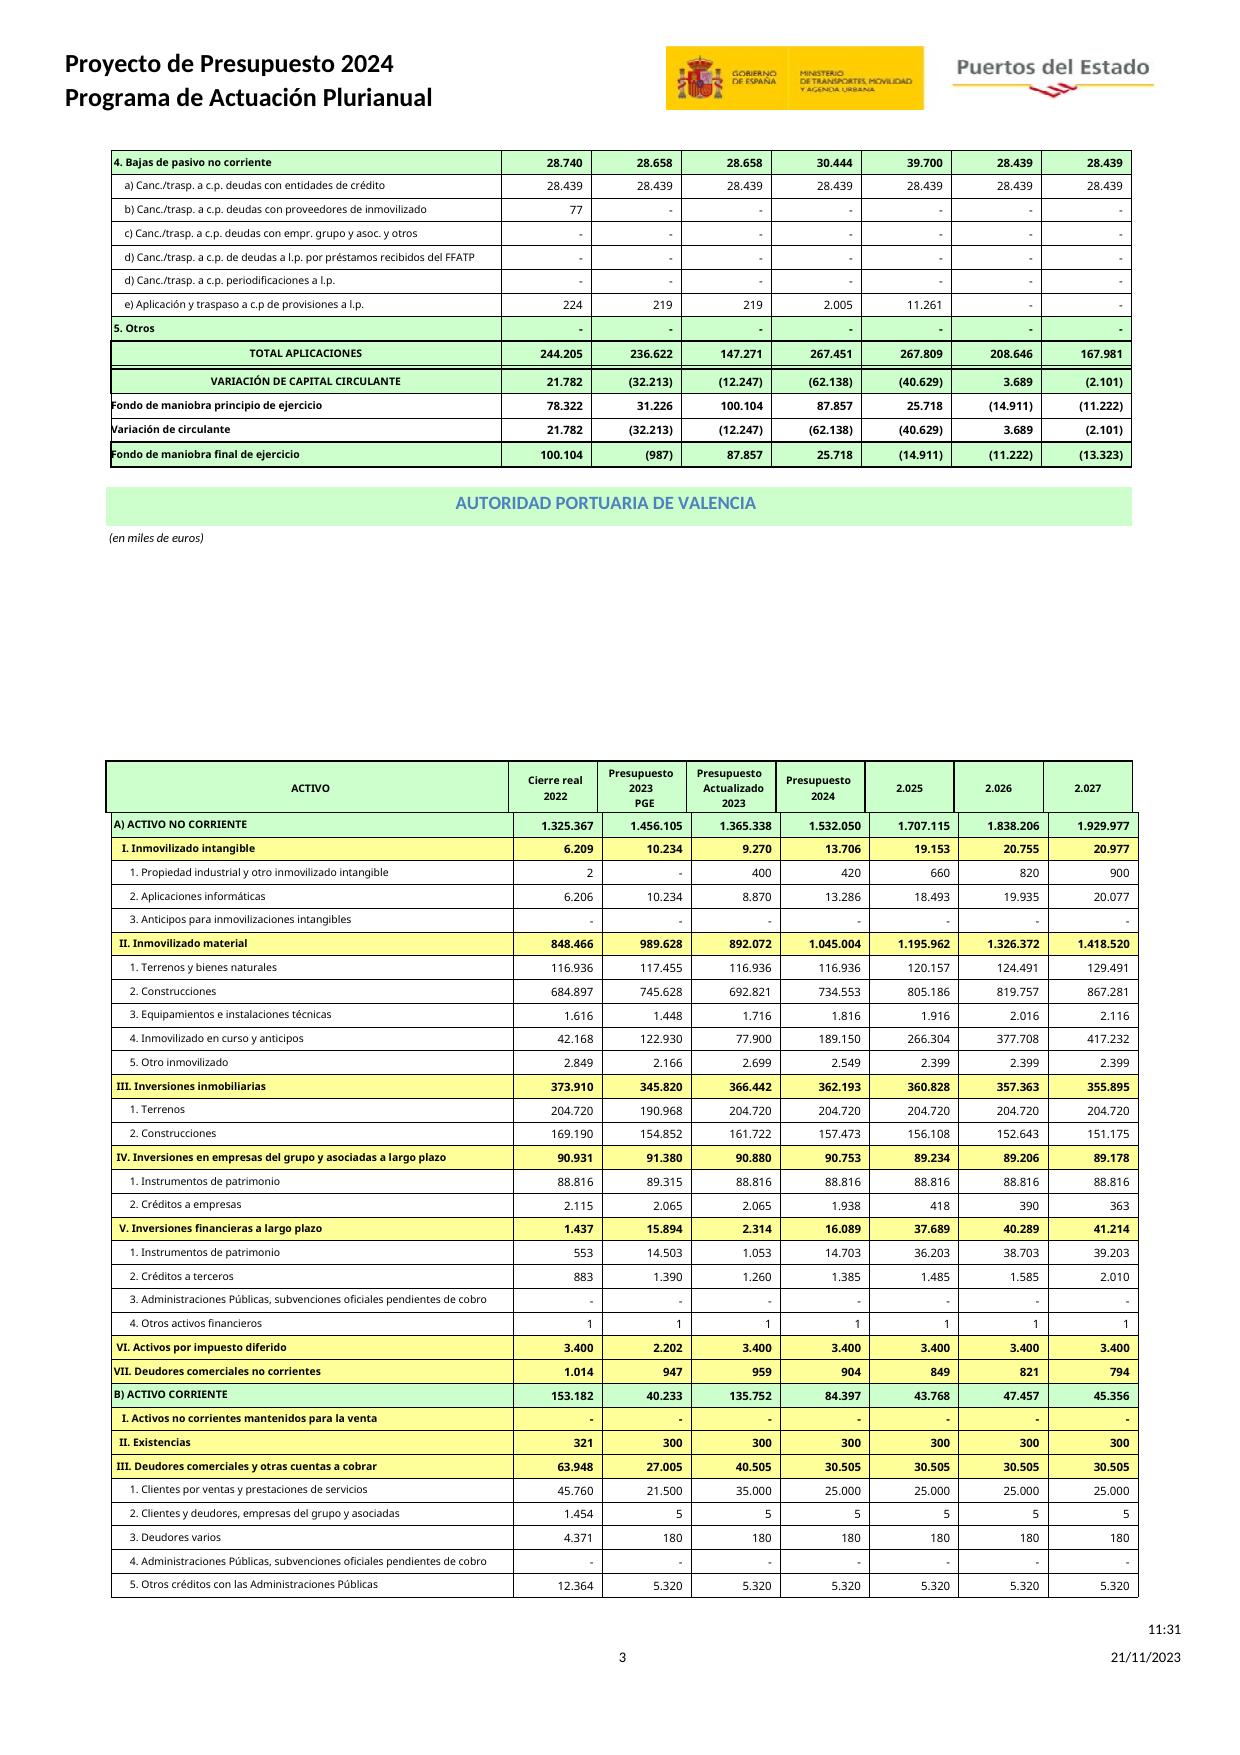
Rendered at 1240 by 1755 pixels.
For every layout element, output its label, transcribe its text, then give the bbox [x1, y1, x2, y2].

table_cell - [870, 1289, 958, 1312]
table_cell [1132, 221, 1138, 245]
table_cell 30.444 [772, 151, 861, 174]
table_cell 20.977 [1049, 838, 1138, 860]
table_cell 3.400 [959, 1336, 1048, 1359]
table_cell 219 [682, 294, 771, 316]
table_cell Variación de circulante [112, 419, 501, 441]
table_cell 1. Terrenos y bienes naturales [112, 956, 513, 979]
table_cell 2. Créditos a empresas [112, 1194, 513, 1217]
table_cell [1132, 340, 1138, 365]
table_cell 900 [1049, 861, 1138, 884]
table_cell 2.699 [692, 1051, 780, 1074]
table_cell 88.816 [514, 1170, 602, 1193]
table_cell 224 [502, 294, 591, 316]
table_cell 1.485 [870, 1265, 958, 1288]
table_cell 20.077 [1049, 885, 1138, 908]
table_cell 204.720 [514, 1099, 602, 1122]
table_cell [1132, 174, 1138, 197]
table_cell 1.418.520 [1049, 933, 1138, 955]
table_cell - [592, 270, 681, 292]
table_cell 4. Otros activos financieros [112, 1313, 513, 1335]
table_cell 300 [1049, 1431, 1138, 1454]
table_cell 3. Deudores varios [112, 1526, 513, 1549]
table_cell 180 [692, 1526, 780, 1549]
table_cell 204.720 [1049, 1099, 1138, 1122]
table_cell 204.720 [870, 1099, 958, 1122]
table_cell 1 [781, 1313, 869, 1335]
table_cell 300 [781, 1431, 869, 1454]
table_cell 84.397 [781, 1384, 869, 1407]
table_cell 3. Administraciones Públicas, subvenciones oficiales pendientes de cobro [112, 1289, 513, 1312]
table_cell 1.195.962 [870, 933, 958, 955]
table_cell 848.466 [514, 933, 602, 955]
table_cell 45.356 [1049, 1384, 1138, 1407]
table_cell 77 [502, 199, 591, 221]
table_cell 45.760 [514, 1479, 602, 1502]
table_cell 1.385 [781, 1265, 869, 1288]
table_cell - [682, 222, 771, 245]
table_cell [106, 174, 111, 197]
table_cell 2. Construcciones [112, 980, 513, 1003]
table_cell [106, 340, 110, 365]
table_cell 2.399 [1049, 1051, 1138, 1074]
table_cell 553 [514, 1241, 602, 1264]
table_cell 25.000 [781, 1479, 869, 1502]
table_header [1043, 487, 1132, 526]
table_cell 28.439 [772, 175, 861, 197]
table_cell - [952, 199, 1041, 221]
table_cell 692.821 [692, 980, 780, 1003]
table_cell 1.045.004 [781, 933, 869, 955]
table_cell 266.304 [870, 1028, 958, 1050]
table_cell 2.399 [959, 1051, 1048, 1074]
table_cell 390 [959, 1194, 1048, 1217]
table_cell 1.532.050 [781, 813, 869, 837]
table_cell - [1042, 270, 1131, 292]
table_cell [106, 908, 111, 932]
table_cell 147.271 [682, 342, 771, 365]
table_cell [106, 1502, 111, 1525]
table_cell [1043, 526, 1132, 760]
table_cell 30.505 [959, 1455, 1048, 1478]
table_cell (2.101) [1042, 419, 1131, 441]
table_cell [1132, 365, 1138, 393]
table_cell 25.718 [772, 443, 861, 466]
table_cell - [514, 1289, 602, 1312]
table_cell 1.326.372 [959, 933, 1048, 955]
table_cell [106, 293, 111, 316]
table_cell 153.182 [514, 1384, 602, 1407]
table_cell [106, 813, 111, 837]
table_cell 883 [514, 1265, 602, 1288]
table_cell - [502, 222, 591, 245]
table_cell 1. Instrumentos de patrimonio [112, 1241, 513, 1264]
table_cell [106, 1430, 111, 1454]
table_cell [106, 1335, 111, 1359]
table_cell 360.828 [870, 1075, 958, 1098]
table_cell 1.707.115 [870, 813, 958, 837]
table_cell d) Canc./trasp. a c.p. de deudas a l.p. por préstamos recibidos del FFATP [112, 246, 501, 269]
table_cell 14.503 [603, 1241, 691, 1264]
table_cell 3.400 [692, 1336, 780, 1359]
table_cell V. Inversiones financieras a largo plazo [112, 1218, 513, 1240]
table_cell - [781, 1408, 869, 1430]
table_cell [106, 1549, 111, 1573]
table_cell - [514, 1408, 602, 1430]
table_cell 4.371 [514, 1526, 602, 1549]
table_cell 180 [870, 1526, 958, 1549]
table_cell - [959, 1408, 1048, 1430]
table_cell 28.658 [592, 151, 681, 174]
table_cell 3.689 [952, 370, 1041, 393]
table_cell 204.720 [959, 1099, 1048, 1122]
table_cell 28.439 [1042, 151, 1131, 174]
table_cell [106, 1098, 111, 1122]
table_cell 89.178 [1049, 1146, 1138, 1169]
table_cell 39.203 [1049, 1241, 1138, 1264]
table_cell 377.708 [959, 1028, 1048, 1050]
table_cell 88.816 [781, 1170, 869, 1193]
table_cell [776, 526, 865, 760]
table_cell [106, 955, 111, 979]
table_cell 300 [870, 1431, 958, 1454]
table_cell - [514, 909, 602, 932]
table_cell 418 [870, 1194, 958, 1217]
table_cell 14.703 [781, 1241, 869, 1264]
table_cell - [772, 317, 861, 340]
table_cell 849 [870, 1360, 958, 1383]
table_cell 100.104 [682, 394, 771, 417]
table_cell - [692, 909, 780, 932]
table_cell [106, 1264, 111, 1288]
table_cell Presupuesto Actualizado 2023 [687, 762, 775, 812]
table_cell 40.505 [692, 1455, 780, 1478]
table_cell 117.455 [603, 956, 691, 979]
table_cell - [870, 909, 958, 932]
table_cell - [603, 1289, 691, 1312]
table_cell 129.491 [1049, 956, 1138, 979]
table_cell 87.857 [682, 443, 771, 466]
table_cell 947 [603, 1360, 691, 1383]
table_cell 321 [514, 1431, 602, 1454]
table_cell 10.234 [603, 838, 691, 860]
table_cell 5.320 [781, 1574, 869, 1597]
table_cell 362.193 [781, 1075, 869, 1098]
table_cell Fondo de maniobra principio de ejercicio [112, 394, 501, 417]
table_cell 42.168 [514, 1028, 602, 1050]
table_cell [598, 526, 687, 760]
table_cell 2.399 [870, 1051, 958, 1074]
table_cell [106, 1407, 111, 1430]
table_cell 87.857 [772, 394, 861, 417]
table_cell 5 [959, 1503, 1048, 1525]
table_cell 13.706 [781, 838, 869, 860]
table_cell [106, 1050, 111, 1074]
table_cell - [1049, 1408, 1138, 1430]
table_cell 1.929.977 [1049, 813, 1138, 837]
table_cell 5.320 [603, 1574, 691, 1597]
table_cell 40.289 [959, 1218, 1048, 1240]
table_cell - [870, 1550, 958, 1573]
table_cell 180 [781, 1526, 869, 1549]
table_cell (62.138) [772, 370, 861, 393]
table_cell 41.214 [1049, 1218, 1138, 1240]
table_cell III. Inversiones inmobiliarias [112, 1075, 513, 1098]
table_cell [106, 198, 111, 221]
table_cell (2.101) [1042, 370, 1131, 393]
table_cell [106, 441, 110, 466]
table_cell 31.226 [592, 394, 681, 417]
table_cell 116.936 [514, 956, 602, 979]
table_cell 2. Aplicaciones informáticas [112, 885, 513, 908]
table_cell 236.622 [592, 342, 681, 365]
table_cell [865, 526, 954, 760]
table_cell 20.755 [959, 838, 1048, 860]
table_cell 152.643 [959, 1123, 1048, 1145]
table_cell 1.456.105 [603, 813, 691, 837]
table_cell - [862, 222, 951, 245]
table_cell [106, 1217, 111, 1240]
table_cell II. Inmovilizado material [112, 933, 513, 955]
table_cell [106, 316, 111, 340]
table_cell - [1049, 909, 1138, 932]
table_cell 89.206 [959, 1146, 1048, 1169]
table_cell 2. Clientes y deudores, empresas del grupo y asociadas [112, 1503, 513, 1525]
table_cell 169.190 [514, 1123, 602, 1145]
table_cell - [502, 270, 591, 292]
table_cell 5.320 [1049, 1574, 1138, 1597]
table_cell 28.439 [862, 175, 951, 197]
table_cell 13.286 [781, 885, 869, 908]
table_cell 25.718 [862, 394, 951, 417]
table_cell 1. Terrenos [112, 1099, 513, 1122]
table_cell 357.363 [959, 1075, 1048, 1098]
table_cell 135.752 [692, 1384, 780, 1407]
table_cell [106, 393, 111, 417]
table_cell 805.186 [870, 980, 958, 1003]
table_cell (40.629) [862, 370, 951, 393]
table_cell 1 [692, 1313, 780, 1335]
table_cell 1 [870, 1313, 958, 1335]
table_cell 8.870 [692, 885, 780, 908]
table_cell 821 [959, 1360, 1048, 1383]
table_cell 10.234 [603, 885, 691, 908]
table_cell 2.549 [781, 1051, 869, 1074]
table_cell - [952, 246, 1041, 269]
table_cell - [959, 909, 1048, 932]
table_cell 989.628 [603, 933, 691, 955]
table_cell - [502, 317, 591, 340]
table_cell [106, 245, 111, 269]
table_cell (11.222) [952, 443, 1041, 466]
table_cell 820 [959, 861, 1048, 884]
table_cell 1.716 [692, 1004, 780, 1027]
table_cell - [682, 246, 771, 269]
table_cell 5.320 [692, 1574, 780, 1597]
table_cell 28.658 [682, 151, 771, 174]
table_cell [1132, 293, 1138, 316]
table_cell 892.072 [692, 933, 780, 955]
table_cell 300 [603, 1431, 691, 1454]
table_cell - [682, 199, 771, 221]
table_cell a) Canc./trasp. a c.p. deudas con entidades de crédito [112, 175, 501, 197]
table_cell [106, 1145, 111, 1169]
table_cell IV. Inversiones en empresas del grupo y asociadas a largo plazo [112, 1146, 513, 1169]
table_cell 2.116 [1049, 1004, 1138, 1027]
table_cell [1132, 418, 1138, 441]
table_cell 219 [592, 294, 681, 316]
table_cell 373.910 [514, 1075, 602, 1098]
table_cell [106, 1027, 111, 1050]
table_cell (11.222) [1042, 394, 1131, 417]
table_cell 88.816 [692, 1170, 780, 1193]
table_cell 2.016 [959, 1004, 1048, 1027]
table_cell [1133, 566, 1138, 760]
table_cell [106, 932, 111, 955]
table_cell 904 [781, 1360, 869, 1383]
table_cell 167.981 [1042, 342, 1131, 365]
table_cell - [862, 270, 951, 292]
table_cell 6.206 [514, 885, 602, 908]
table_header AUTORIDAD PORTUARIA DE VALENCIA [455, 487, 776, 526]
table_cell - [781, 1550, 869, 1573]
table_cell 5. Otros créditos con las Administraciones Públicas [112, 1574, 513, 1597]
table_cell - [1042, 199, 1131, 221]
table_cell - [592, 246, 681, 269]
table_cell 4. Bajas de pasivo no corriente [112, 151, 501, 174]
table_cell 90.753 [781, 1146, 869, 1169]
table_cell - [1049, 1289, 1138, 1312]
table_cell 190.968 [603, 1099, 691, 1122]
table_cell 3. Anticipos para inmovilizaciones intangibles [112, 909, 513, 932]
table_cell 189.150 [781, 1028, 869, 1050]
table_cell 154.852 [603, 1123, 691, 1145]
table_cell 88.816 [870, 1170, 958, 1193]
table_cell (32.213) [592, 419, 681, 441]
table_cell 3. Equipamientos e instalaciones técnicas [112, 1004, 513, 1027]
table_cell [106, 1240, 111, 1264]
table_cell 1.365.338 [692, 813, 780, 837]
table_cell 1.448 [603, 1004, 691, 1027]
table_cell d) Canc./trasp. a c.p. periodificaciones a l.p. [112, 270, 501, 292]
table_cell 959 [692, 1360, 780, 1383]
table_cell 35.000 [692, 1479, 780, 1502]
table_cell 40.233 [603, 1384, 691, 1407]
table_cell 5.320 [870, 1574, 958, 1597]
table_cell 88.816 [959, 1170, 1048, 1193]
table_cell 12.364 [514, 1574, 602, 1597]
table_cell 120.157 [870, 956, 958, 979]
table_cell [106, 884, 111, 908]
table_cell VII. Deudores comerciales no corrientes [112, 1360, 513, 1383]
table_cell 28.439 [592, 175, 681, 197]
table_cell 1.916 [870, 1004, 958, 1027]
table_cell - [1042, 246, 1131, 269]
table_cell 355.895 [1049, 1075, 1138, 1098]
table_cell 77.900 [692, 1028, 780, 1050]
table_cell [106, 1312, 111, 1335]
table_cell 47.457 [959, 1384, 1048, 1407]
table_cell I. Activos no corrientes mantenidos para la venta [112, 1408, 513, 1430]
table_cell [106, 150, 111, 174]
table_cell 1. Instrumentos de patrimonio [112, 1170, 513, 1193]
table_cell 19.153 [870, 838, 958, 860]
table_cell 5 [603, 1503, 691, 1525]
table_cell - [692, 1550, 780, 1573]
table_cell 400 [692, 861, 780, 884]
table_cell 3.400 [781, 1336, 869, 1359]
table_cell 1.053 [692, 1241, 780, 1264]
table_cell b) Canc./trasp. a c.p. deudas con proveedores de inmovilizado [112, 199, 501, 221]
table_cell 5.320 [959, 1574, 1048, 1597]
table_cell [106, 269, 111, 292]
table_cell TOTAL APLICACIONES [112, 342, 501, 365]
table_cell 180 [959, 1526, 1048, 1549]
table_cell (13.323) [1042, 443, 1131, 466]
table_cell 366.442 [692, 1075, 780, 1098]
table_cell 11.261 [862, 294, 951, 316]
table_cell A) ACTIVO NO CORRIENTE [112, 813, 513, 837]
table_cell 28.439 [1042, 175, 1131, 197]
table_cell 819.757 [959, 980, 1048, 1003]
table_cell III. Deudores comerciales y otras cuentas a cobrar [112, 1455, 513, 1478]
table_cell (987) [592, 443, 681, 466]
table_header [865, 487, 954, 526]
table_cell [106, 1478, 111, 1502]
table_cell 21.782 [502, 419, 591, 441]
table_cell Fondo de maniobra final de ejercicio [112, 443, 501, 466]
table_cell 794 [1049, 1360, 1138, 1383]
table_cell - [952, 222, 1041, 245]
table_cell [106, 1074, 111, 1098]
table_cell 1.838.206 [959, 813, 1048, 837]
table_cell B) ACTIVO CORRIENTE [112, 1384, 513, 1407]
table_cell - [952, 317, 1041, 340]
table_cell 3.400 [870, 1336, 958, 1359]
table_cell 4. Administraciones Públicas, subvenciones oficiales pendientes de cobro [112, 1550, 513, 1573]
table_cell [106, 365, 110, 393]
table_cell 30.505 [1049, 1455, 1138, 1478]
table_cell [1133, 526, 1138, 566]
table_cell 1.938 [781, 1194, 869, 1217]
table_cell 116.936 [781, 956, 869, 979]
table_cell 1. Propiedad industrial y otro inmovilizado intangible [112, 861, 513, 884]
table_cell 3.400 [1049, 1336, 1138, 1359]
table_cell 5 [781, 1503, 869, 1525]
table_cell - [692, 1408, 780, 1430]
table_cell 2.849 [514, 1051, 602, 1074]
table_cell 63.948 [514, 1455, 602, 1478]
table_cell 161.722 [692, 1123, 780, 1145]
table_cell - [952, 294, 1041, 316]
table_cell - [862, 199, 951, 221]
table_cell [954, 526, 1043, 760]
table_cell 2. Construcciones [112, 1123, 513, 1145]
table_cell 18.493 [870, 885, 958, 908]
table_cell [106, 837, 111, 860]
table_cell 28.439 [952, 175, 1041, 197]
table_cell - [781, 1289, 869, 1312]
table_cell 417.232 [1049, 1028, 1138, 1050]
table_cell 208.646 [952, 342, 1041, 365]
table_cell 1. Clientes por ventas y prestaciones de servicios [112, 1479, 513, 1502]
table_cell [1132, 393, 1138, 417]
table_cell 28.740 [502, 151, 591, 174]
table_cell Presupuesto 2023 PGE [598, 762, 686, 812]
table_cell - [959, 1550, 1048, 1573]
table_cell 1.816 [781, 1004, 869, 1027]
table_cell 5. Otros [112, 317, 501, 340]
table_cell 2.027 [1044, 762, 1132, 812]
table_header [1133, 487, 1138, 526]
table_cell - [1042, 317, 1131, 340]
table_cell 28.439 [952, 151, 1041, 174]
table_cell 180 [1049, 1526, 1138, 1549]
table_cell 300 [692, 1431, 780, 1454]
table_cell [106, 1169, 111, 1193]
table_cell [106, 1383, 111, 1407]
table_header [106, 487, 455, 526]
table_cell 90.880 [692, 1146, 780, 1169]
table_cell [1132, 269, 1138, 292]
table_cell 300 [959, 1431, 1048, 1454]
table_cell 28.439 [682, 175, 771, 197]
table_cell 2.026 [955, 762, 1043, 812]
table_cell 30.505 [781, 1455, 869, 1478]
table_cell 5 [870, 1503, 958, 1525]
table_cell 5 [1049, 1503, 1138, 1525]
table_cell 116.936 [692, 956, 780, 979]
table_cell (12.247) [682, 370, 771, 393]
table_cell [455, 566, 508, 760]
table_cell 2.166 [603, 1051, 691, 1074]
table_cell 745.628 [603, 980, 691, 1003]
table_cell 156.108 [870, 1123, 958, 1145]
table_cell - [1042, 294, 1131, 316]
table_cell 38.703 [959, 1241, 1048, 1264]
table_cell 25.000 [1049, 1479, 1138, 1502]
table_cell (32.213) [592, 370, 681, 393]
table_cell c) Canc./trasp. a c.p. deudas con empr. grupo y asoc. y otros [112, 222, 501, 245]
table_cell - [514, 1550, 602, 1573]
table_cell - [592, 199, 681, 221]
table_cell 420 [781, 861, 869, 884]
table_cell - [502, 246, 591, 269]
table_cell 1.616 [514, 1004, 602, 1027]
table_cell [106, 1288, 111, 1312]
table_cell 89.315 [603, 1170, 691, 1193]
table_cell 151.175 [1049, 1123, 1138, 1145]
table_cell ACTIVO [107, 762, 455, 812]
table_cell 5. Otro inmovilizado [112, 1051, 513, 1074]
table_cell 89.234 [870, 1146, 958, 1169]
table_cell [455, 762, 508, 812]
table_cell 267.451 [772, 342, 861, 365]
table_cell [106, 979, 111, 1003]
table_cell - [862, 317, 951, 340]
table_cell 39.700 [862, 151, 951, 174]
table_cell [1132, 441, 1138, 466]
table_cell [455, 526, 508, 566]
table_cell 2.010 [1049, 1265, 1138, 1288]
table_cell Presupuesto 2024 [777, 762, 864, 812]
table_cell - [772, 222, 861, 245]
table_cell - [603, 861, 691, 884]
table_cell - [952, 270, 1041, 292]
table_cell 2.065 [692, 1194, 780, 1217]
table_cell 3.689 [952, 419, 1041, 441]
table_cell 2.202 [603, 1336, 691, 1359]
table_cell 1 [1049, 1313, 1138, 1335]
table_cell 122.930 [603, 1028, 691, 1050]
table_cell Cierre real 2022 [509, 762, 597, 812]
table_cell [1132, 316, 1138, 340]
table_cell 1.585 [959, 1265, 1048, 1288]
table_cell 1.260 [692, 1265, 780, 1288]
table_cell 2.065 [603, 1194, 691, 1217]
table_cell - [603, 1550, 691, 1573]
table_cell II. Existencias [112, 1431, 513, 1454]
table_cell 78.322 [502, 394, 591, 417]
table_cell [106, 1525, 111, 1549]
table_cell - [772, 246, 861, 269]
table_cell 2.314 [692, 1218, 780, 1240]
table_cell - [603, 909, 691, 932]
table_cell - [772, 199, 861, 221]
table_cell 124.491 [959, 956, 1048, 979]
table_cell 1 [603, 1313, 691, 1335]
table_cell 16.089 [781, 1218, 869, 1240]
table_cell [106, 1003, 111, 1027]
table_cell (14.911) [862, 443, 951, 466]
table_cell 345.820 [603, 1075, 691, 1098]
table_cell 21.500 [603, 1479, 691, 1502]
table_cell 100.104 [502, 443, 591, 466]
table_cell 4. Inmovilizado en curso y anticipos [112, 1028, 513, 1050]
table_cell [106, 1454, 111, 1478]
table_cell (62.138) [772, 419, 861, 441]
table_cell 25.000 [870, 1479, 958, 1502]
table_cell 2. Créditos a terceros [112, 1265, 513, 1288]
table_cell 90.931 [514, 1146, 602, 1169]
table_cell VI. Activos por impuesto diferido [112, 1336, 513, 1359]
table_cell [508, 526, 597, 760]
table_cell 267.809 [862, 342, 951, 365]
table_cell 21.782 [502, 370, 591, 393]
table_cell 363 [1049, 1194, 1138, 1217]
table_cell 36.203 [870, 1241, 958, 1264]
table_cell I. Inmovilizado intangible [112, 838, 513, 860]
table_cell 30.505 [870, 1455, 958, 1478]
table_cell [1132, 245, 1138, 269]
table_cell - [692, 1289, 780, 1312]
table_cell - [781, 909, 869, 932]
table_cell - [959, 1289, 1048, 1312]
table_cell - [592, 222, 681, 245]
table_cell 28.439 [502, 175, 591, 197]
table_cell - [682, 270, 771, 292]
table_cell 204.720 [692, 1099, 780, 1122]
table_cell [106, 1193, 111, 1217]
table_cell [687, 526, 776, 760]
table_cell - [1042, 222, 1131, 245]
table_cell [1133, 760, 1138, 812]
table_cell [106, 566, 455, 760]
table_cell 19.935 [959, 885, 1048, 908]
table_cell - [862, 246, 951, 269]
table_header [954, 487, 1043, 526]
table_cell - [682, 317, 771, 340]
table_cell 2.005 [772, 294, 861, 316]
table_cell [106, 1573, 111, 1597]
table_cell [1132, 198, 1138, 221]
table_cell 2.025 [866, 762, 953, 812]
table_cell - [603, 1408, 691, 1430]
table_cell VARIACIÓN DE CAPITAL CIRCULANTE [112, 370, 501, 393]
table_cell [106, 221, 111, 245]
table_cell 2.115 [514, 1194, 602, 1217]
table_cell 91.380 [603, 1146, 691, 1169]
table_cell e) Aplicación y traspaso a c.p de provisiones a l.p. [112, 294, 501, 316]
table_cell 1.437 [514, 1218, 602, 1240]
table_cell 9.270 [692, 838, 780, 860]
table_cell (en miles de euros) [106, 526, 455, 566]
table_cell [106, 860, 111, 884]
table_cell - [592, 317, 681, 340]
table_cell 88.816 [1049, 1170, 1138, 1193]
table_cell 2 [514, 861, 602, 884]
table_cell 660 [870, 861, 958, 884]
table_cell 1.325.367 [514, 813, 602, 837]
table_cell [1132, 150, 1138, 174]
table_cell (14.911) [952, 394, 1041, 417]
table_cell 180 [603, 1526, 691, 1549]
table_cell 25.000 [959, 1479, 1048, 1502]
table_cell 1 [959, 1313, 1048, 1335]
table_cell 157.473 [781, 1123, 869, 1145]
table_cell 3.400 [514, 1336, 602, 1359]
table_cell 1.390 [603, 1265, 691, 1288]
table_header [776, 487, 865, 526]
table_cell - [772, 270, 861, 292]
table_cell 37.689 [870, 1218, 958, 1240]
table_cell 1 [514, 1313, 602, 1335]
table_cell (12.247) [682, 419, 771, 441]
table_cell 244.205 [502, 342, 591, 365]
table_cell 684.897 [514, 980, 602, 1003]
table_cell 6.209 [514, 838, 602, 860]
table_cell 27.005 [603, 1455, 691, 1478]
table_cell 15.894 [603, 1218, 691, 1240]
table_cell 867.281 [1049, 980, 1138, 1003]
table_cell (40.629) [862, 419, 951, 441]
table_cell [106, 1359, 111, 1383]
table_cell 1.014 [514, 1360, 602, 1383]
table_cell - [870, 1408, 958, 1430]
table_cell [106, 1122, 111, 1145]
table_cell 204.720 [781, 1099, 869, 1122]
table_cell - [1049, 1550, 1138, 1573]
table_cell 43.768 [870, 1384, 958, 1407]
table_cell 1.454 [514, 1503, 602, 1525]
table_cell [106, 418, 111, 441]
table_cell 5 [692, 1503, 780, 1525]
table_cell 734.553 [781, 980, 869, 1003]
